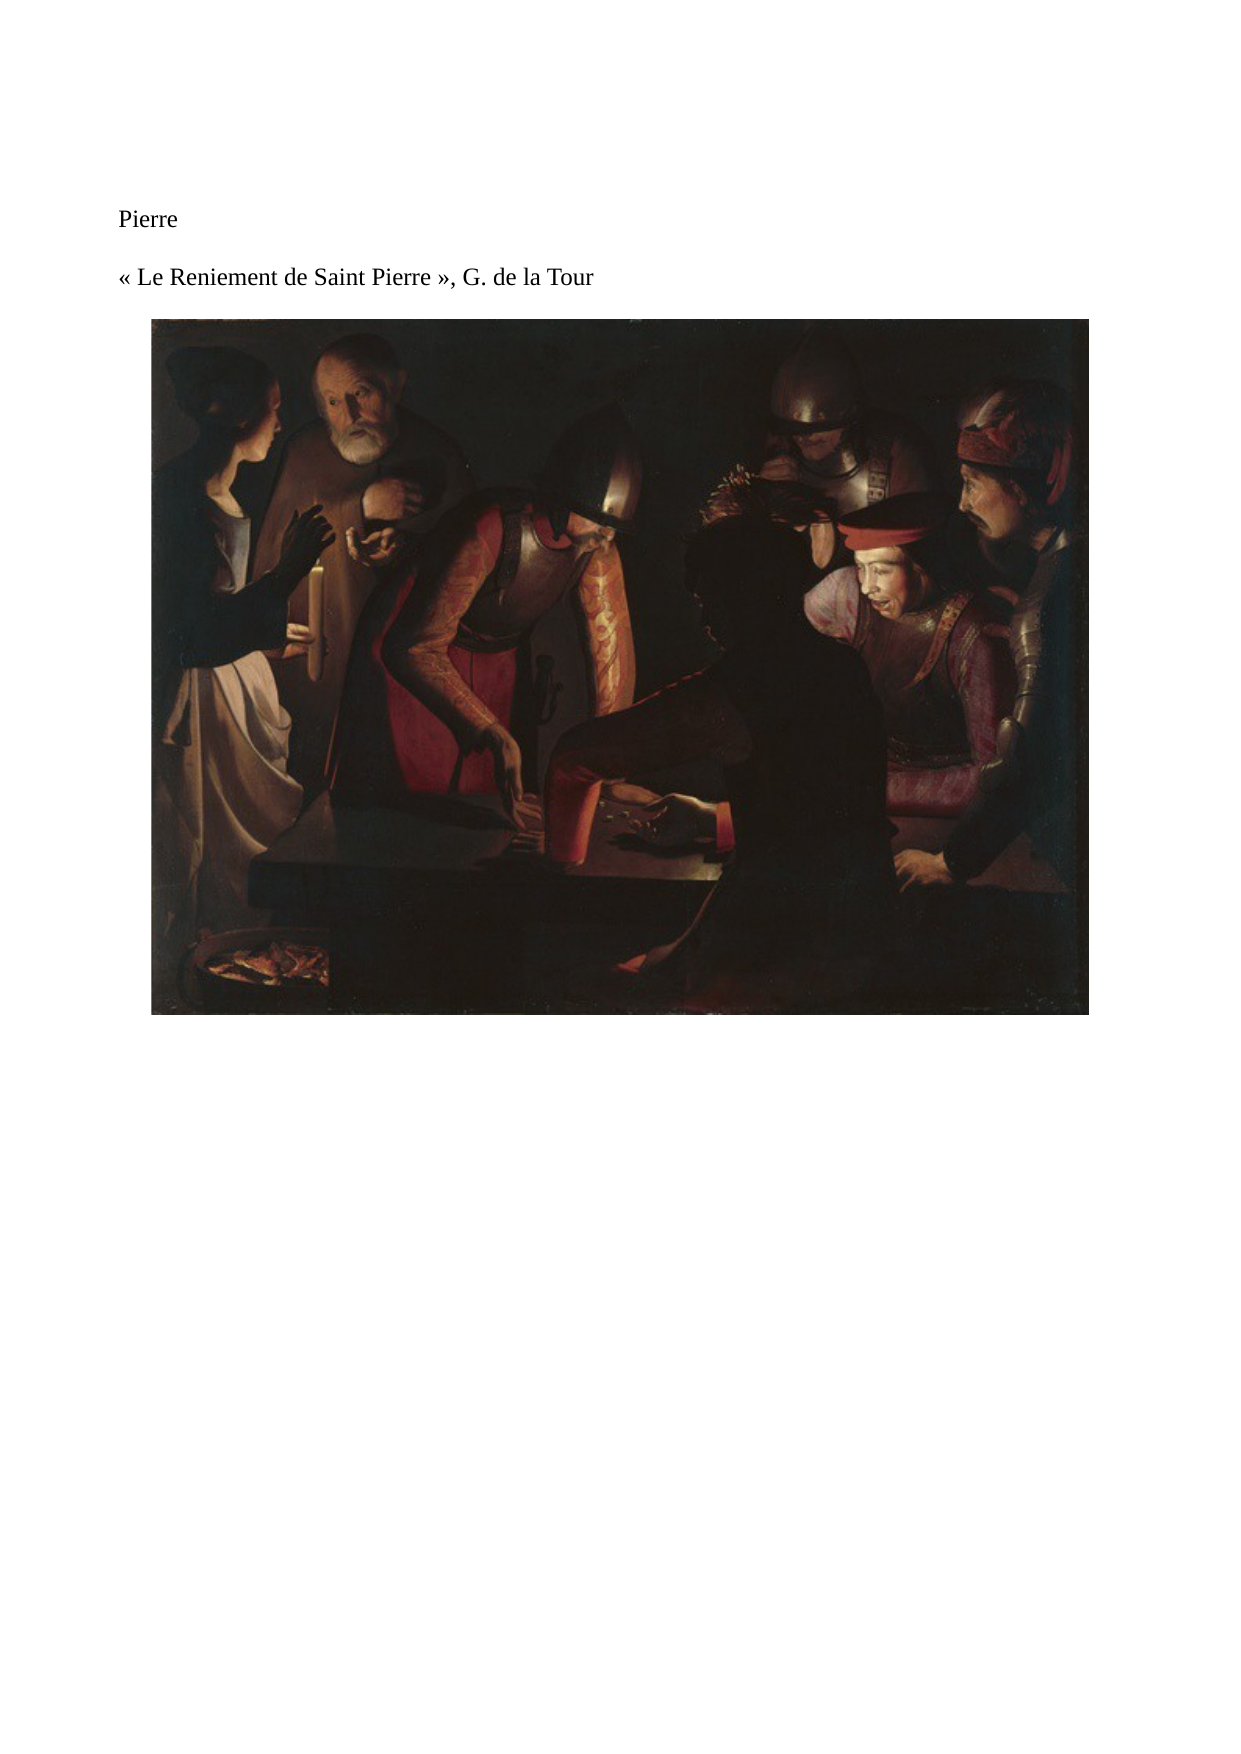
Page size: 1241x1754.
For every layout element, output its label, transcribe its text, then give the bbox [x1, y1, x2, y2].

text « Le Reniement de Saint Pierre », G. de la Tour [118, 262, 1122, 291]
text Pierre [118, 204, 1122, 233]
picture [151, 319, 1089, 1015]
